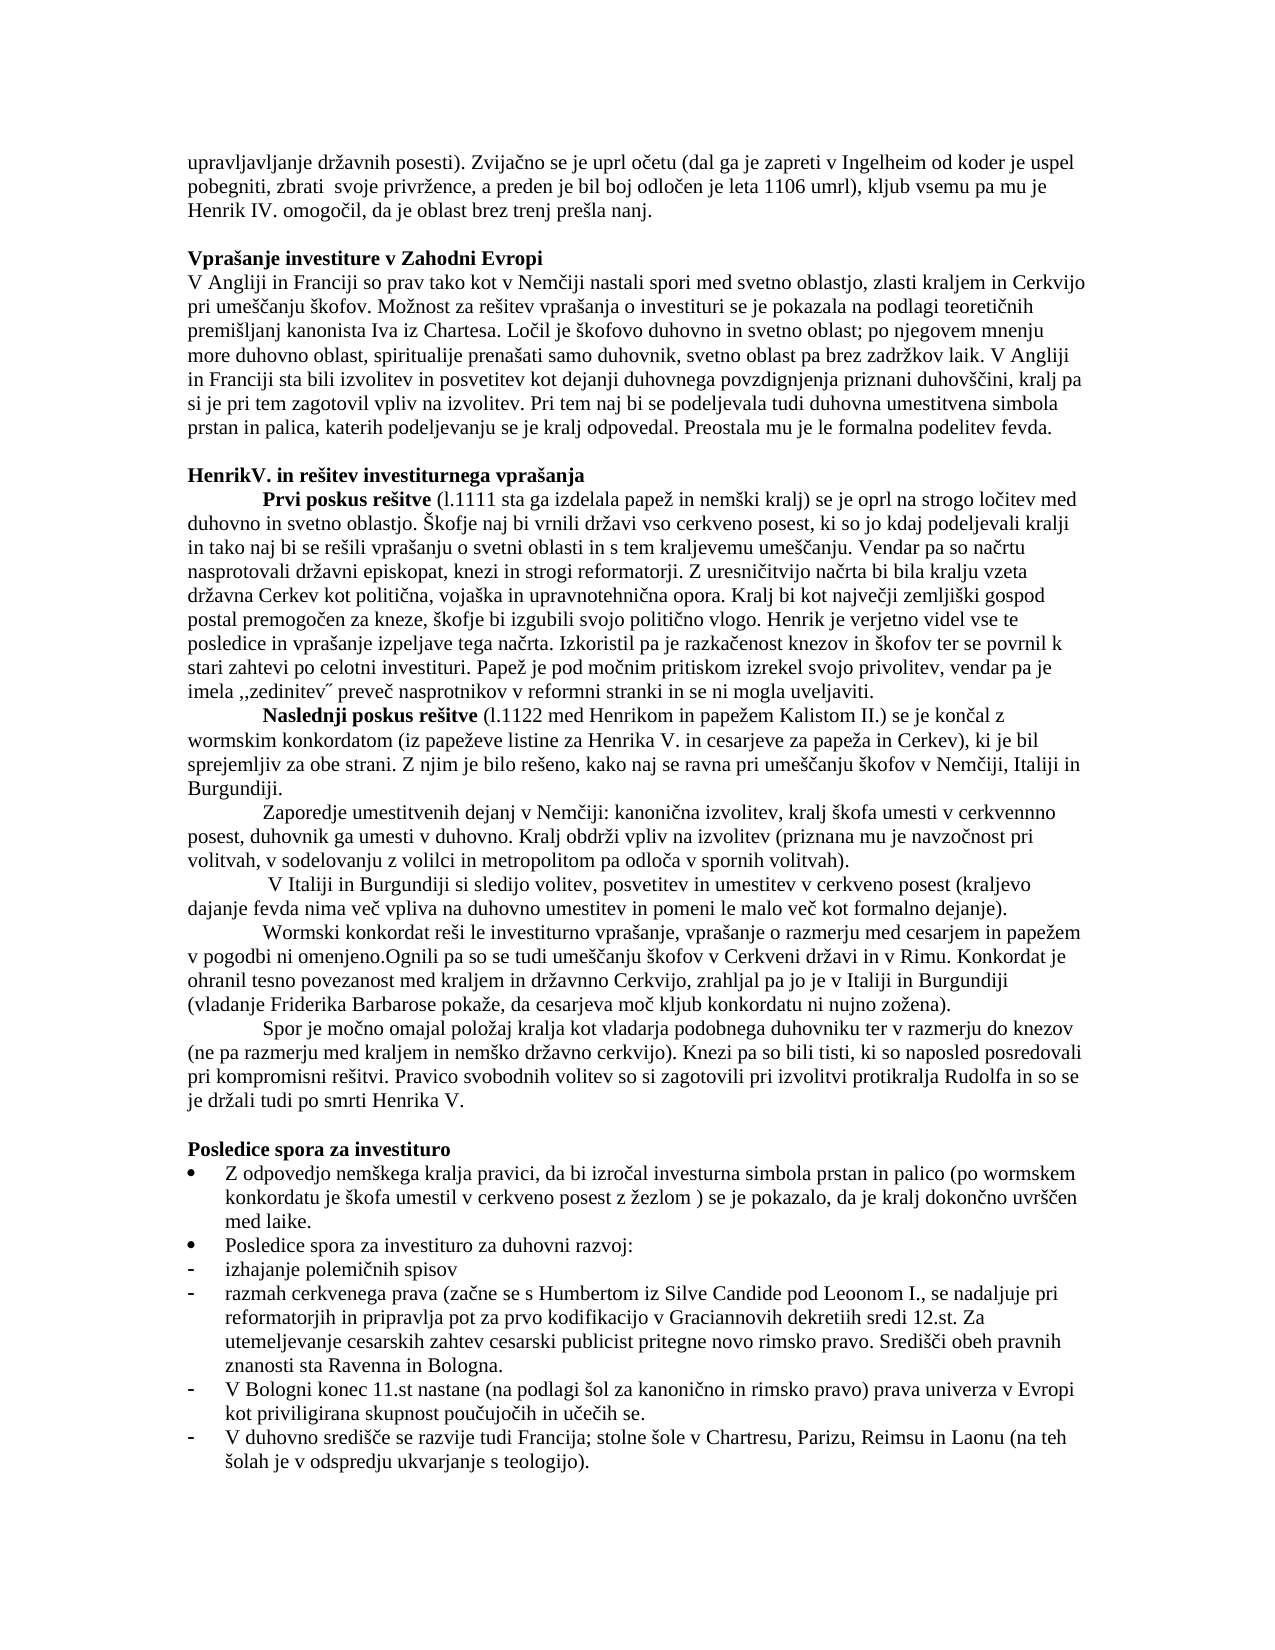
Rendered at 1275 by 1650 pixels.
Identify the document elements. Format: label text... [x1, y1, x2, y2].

list V Bologni konec 11.st nastane (na podlagi šol za kanonično in rimsko pravo) prava univerza v Evropi kot priviligirana skupnost poučujočih in učečih se. [187, 1377, 1087, 1425]
subtitle Posledice spora za investituro [187, 1137, 1087, 1161]
text upravljavljanje državnih posesti). Zvijačno se je uprl očetu (dal ga je zapreti v Ingelheim od koder je uspel pobegniti, zbrati svoje privržence, a preden je bil boj odločen je leta 1106 umrl), kljub vsemu pa mu je Henrik IV. omogočil, da je oblast brez trenj prešla nanj. [187, 150, 1087, 222]
list V duhovno središče se razvije tudi Francija; stolne šole v Chartresu, Parizu, Reimsu in Laonu (na teh šolah je v odspredju ukvarjanje s teologijo). [187, 1425, 1087, 1473]
text V Angliji in Franciji so prav tako kot v Nemčiji nastali spori med svetno oblastjo, zlasti kraljem in Cerkvijo pri umeščanju škofov. Možnost za rešitev vprašanja o investituri se je pokazala na podlagi teoretičnih premišljanj kanonista Iva iz Chartesa. Ločil je škofovo duhovno in svetno oblast; po njegovem mnenju more duhovno oblast, spiritualije prenašati samo duhovnik, svetno oblast pa brez zadržkov laik. V Angliji in Franciji sta bili izvolitev in posvetitev kot dejanji duhovnega povzdignjenja priznani duhovščini, kralj pa si je pri tem zagotovil vpliv na izvolitev. Pri tem naj bi se podeljevala tudi duhovna umestitvena simbola prstan in palica, katerih podeljevanju se je kralj odpovedal. Preostala mu je le formalna podelitev fevda. [187, 270, 1087, 439]
list izhajanje polemičnih spisov [187, 1257, 1087, 1281]
list Posledice spora za investituro za duhovni razvoj: [187, 1233, 1087, 1257]
text HenrikV. in rešitev investiturnega vprašanja [187, 463, 1087, 487]
text Prvi poskus rešitve (l.1111 sta ga izdelala papež in nemški kralj) se je oprl na strogo ločitev med duhovno in svetno oblastjo. Škofje naj bi vrnili državi vso cerkveno posest, ki so jo kdaj podeljevali kralji in tako naj bi se rešili vprašanju o svetni oblasti in s tem kraljevemu umeščanju. Vendar pa so načrtu nasprotovali državni episkopat, knezi in strogi reformatorji. Z uresničitvijo načrta bi bila kralju vzeta državna Cerkev kot politična, vojaška in upravnotehnična opora. Kralj bi kot največji zemljiški gospod postal premogočen za kneze, škofje bi izgubili svojo politično vlogo. Henrik je verjetno videl vse te posledice in vprašanje izpeljave tega načrta. Izkoristil pa je razkačenost knezov in škofov ter se povrnil k stari zahtevi po celotni investituri. Papež je pod močnim pritiskom izrekel svojo privolitev, vendar pa je imela ,,zedinitev˝ preveč nasprotnikov v reformni stranki in se ni mogla uveljaviti. [187, 487, 1087, 703]
text Spor je močno omajal položaj kralja kot vladarja podobnega duhovniku ter v razmerju do knezov (ne pa razmerju med kraljem in nemško državno cerkvijo). Knezi pa so bili tisti, ki so naposled posredovali pri kompromisni rešitvi. Pravico svobodnih volitev so si zagotovili pri izvolitvi protikralja Rudolfa in so se je držali tudi po smrti Henrika V. [187, 1016, 1087, 1112]
subtitle Vprašanje investiture v Zahodni Evropi [187, 246, 1087, 270]
list razmah cerkvenega prava (začne se s Humbertom iz Silve Candide pod Leoonom I., se nadaljuje pri reformatorjih in pripravlja pot za prvo kodifikacijo v Graciannovih dekretiih sredi 12.st. Za utemeljevanje cesarskih zahtev cesarski publicist pritegne novo rimsko pravo. Središči obeh pravnih znanosti sta Ravenna in Bologna. [187, 1281, 1087, 1377]
text Zaporedje umestitvenih dejanj v Nemčiji: kanonična izvolitev, kralj škofa umesti v cerkvennno posest, duhovnik ga umesti v duhovno. Kralj obdrži vpliv na izvolitev (priznana mu je navzočnost pri volitvah, v sodelovanju z volilci in metropolitom pa odloča v spornih volitvah). [187, 800, 1087, 872]
list Z odpovedjo nemškega kralja pravici, da bi izročal investurna simbola prstan in palico (po wormskem konkordatu je škofa umestil v cerkveno posest z žezlom ) se je pokazalo, da je kralj dokončno uvrščen med laike. [187, 1161, 1087, 1233]
text Wormski konkordat reši le investiturno vprašanje, vprašanje o razmerju med cesarjem in papežem v pogodbi ni omenjeno.Ognili pa so se tudi umeščanju škofov v Cerkveni državi in v Rimu. Konkordat je ohranil tesno povezanost med kraljem in državnno Cerkvijo, zrahljal pa jo je v Italiji in Burgundiji (vladanje Friderika Barbarose pokaže, da cesarjeva moč kljub konkordatu ni nujno zožena). [187, 920, 1087, 1016]
text V Italiji in Burgundiji si sledijo volitev, posvetitev in umestitev v cerkveno posest (kraljevo dajanje fevda nima več vpliva na duhovno umestitev in pomeni le malo več kot formalno dejanje). [187, 872, 1087, 920]
text Naslednji poskus rešitve (l.1122 med Henrikom in papežem Kalistom II.) se je končal z wormskim konkordatom (iz papeževe listine za Henrika V. in cesarjeve za papeža in Cerkev), ki je bil sprejemljiv za obe strani. Z njim je bilo rešeno, kako naj se ravna pri umeščanju škofov v Nemčiji, Italiji in Burgundiji. [187, 703, 1087, 800]
